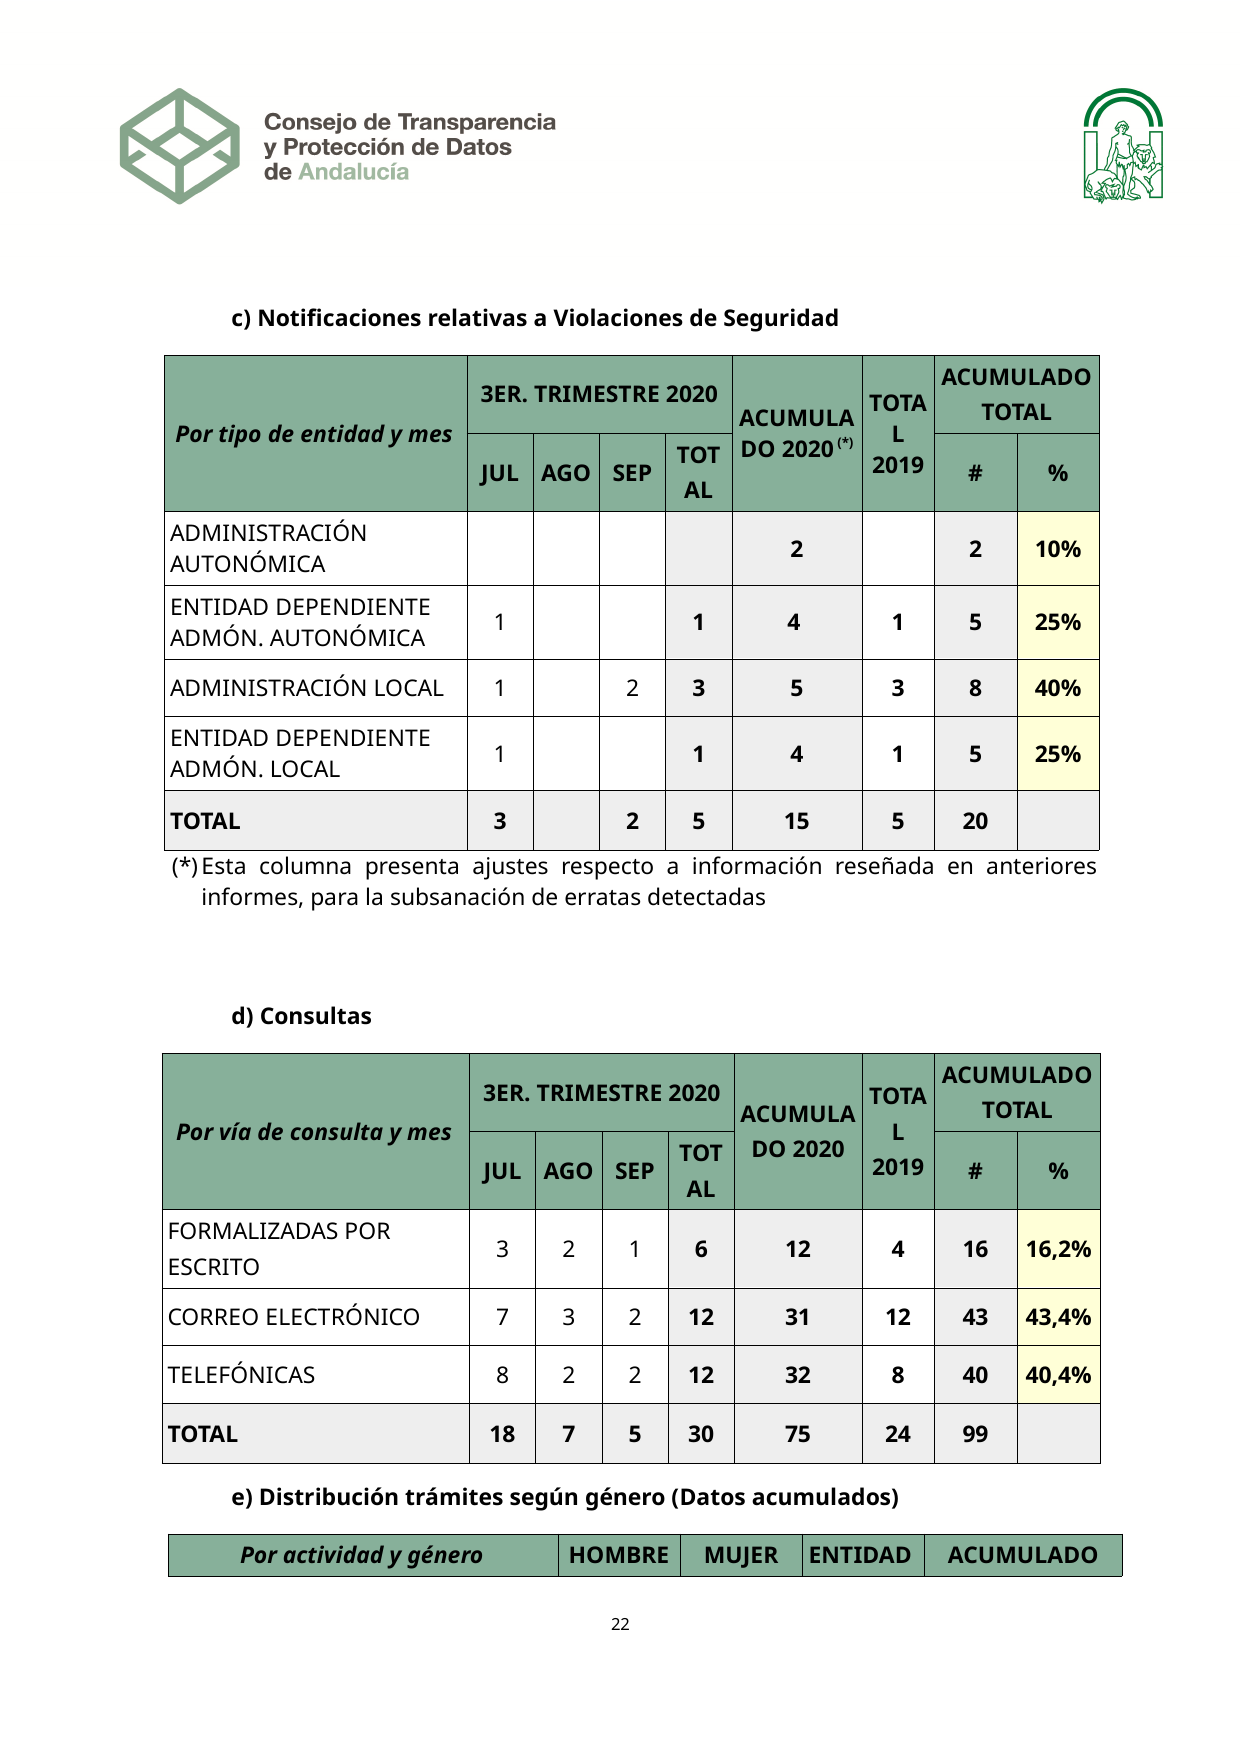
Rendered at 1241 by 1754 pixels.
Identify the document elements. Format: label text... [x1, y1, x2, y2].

table_cell [534, 791, 599, 850]
table_header 3ER. TRIMESTRE 2020 [468, 356, 732, 433]
table_cell 43,4% [1018, 1289, 1100, 1345]
table_cell 2 [733, 512, 862, 585]
table_cell 4 [733, 586, 862, 658]
table_cell AGO [534, 434, 599, 511]
table_cell 3 [536, 1289, 602, 1345]
table_cell [863, 512, 934, 585]
table_cell 1 [863, 717, 934, 790]
table_cell 5 [733, 660, 862, 716]
table_cell 2 [603, 1289, 668, 1345]
table_cell 5 [863, 791, 934, 850]
table_cell 12 [669, 1289, 734, 1345]
table_cell 12 [863, 1289, 934, 1345]
list d) Consultas [193, 1000, 1122, 1031]
table_cell 1 [468, 660, 533, 716]
table_cell TOTAL [669, 1132, 734, 1209]
table_header MUJER [681, 1535, 802, 1576]
table_cell 32 [735, 1346, 862, 1403]
table_cell 10% [1018, 512, 1099, 585]
table_header Por vía de consulta y mes [163, 1054, 469, 1209]
table_cell 1 [603, 1210, 668, 1287]
table_cell 99 [935, 1404, 1017, 1463]
table_cell 43 [935, 1289, 1017, 1345]
table_header Por actividad y género [169, 1535, 558, 1576]
table_cell 1 [468, 717, 533, 790]
table_cell # [935, 1132, 1017, 1209]
table_cell 3 [863, 660, 934, 716]
list e) Distribución trámites según género (Datos acumulados) [193, 1481, 1122, 1512]
table_cell TOTAL [666, 434, 732, 511]
table_cell 6 [669, 1210, 734, 1287]
table_cell 3 [468, 791, 533, 850]
table_cell JUL [468, 434, 533, 511]
table_cell SEP [600, 434, 665, 511]
table_header ACUMULADO 2020 [735, 1054, 862, 1209]
table_cell 7 [536, 1404, 602, 1463]
table_header ACUMULADO 2020 (*) [733, 356, 862, 511]
table_cell 30 [669, 1404, 734, 1463]
table_header ACUMULADO [925, 1535, 1122, 1576]
table_cell 8 [935, 660, 1017, 716]
table_cell [534, 512, 599, 585]
table_cell ENTIDAD DEPENDIENTE ADMÓN. AUTONÓMICA [165, 586, 467, 658]
table_cell 5 [935, 586, 1017, 658]
table_cell 16,2% [1018, 1210, 1100, 1287]
table_header ACUMULADO TOTAL [935, 1054, 1100, 1131]
table_cell 12 [669, 1346, 734, 1403]
table_cell [600, 717, 665, 790]
table_cell [1018, 791, 1099, 850]
table_cell % [1018, 434, 1099, 511]
table_cell 2 [536, 1346, 602, 1403]
table_cell 2 [603, 1346, 668, 1403]
table_cell [600, 512, 665, 585]
table_header 3ER. TRIMESTRE 2020 [470, 1054, 734, 1131]
list c) Notificaciones relativas a Violaciones de Seguridad [193, 287, 1122, 333]
table_cell 20 [935, 791, 1017, 850]
table_cell 8 [470, 1346, 535, 1403]
table_cell [534, 717, 599, 790]
table_header ENTIDAD [803, 1535, 924, 1576]
table_cell 7 [470, 1289, 535, 1345]
table_cell 8 [863, 1346, 934, 1403]
table_cell 1 [863, 586, 934, 658]
table_cell [534, 586, 599, 658]
table_cell 40,4% [1018, 1346, 1100, 1403]
table_cell [600, 586, 665, 658]
text (*) Esta columna presenta ajustes respecto a información reseñada en anteriores informes, para la subsa­na­ción de erratas detectadas [172, 851, 1098, 912]
table_cell 2 [600, 791, 665, 850]
table_cell 18 [470, 1404, 535, 1463]
table_cell 25% [1018, 586, 1099, 658]
table_header TOTAL 2019 [863, 356, 934, 511]
table_cell ADMINISTRACIÓN LOCAL [165, 660, 467, 716]
table_cell 16 [935, 1210, 1017, 1287]
table_cell TOTAL [163, 1404, 469, 1463]
table_cell 40 [935, 1346, 1017, 1403]
table_cell 31 [735, 1289, 862, 1345]
table_cell 4 [733, 717, 862, 790]
table_cell [468, 512, 533, 585]
table_cell 24 [863, 1404, 934, 1463]
table_cell [1018, 1404, 1100, 1463]
table_cell SEP [603, 1132, 668, 1209]
table_cell ADMINISTRACIÓN AUTONÓMICA [165, 512, 467, 585]
table_cell 12 [735, 1210, 862, 1287]
table_cell 3 [470, 1210, 535, 1287]
table_cell 15 [733, 791, 862, 850]
table_header TOTAL 2019 [863, 1054, 934, 1209]
table_header HOMBRE [559, 1535, 680, 1576]
table_cell 1 [468, 586, 533, 658]
table_cell 1 [666, 717, 732, 790]
table_cell 5 [603, 1404, 668, 1463]
table_cell 75 [735, 1404, 862, 1463]
table_cell 2 [600, 660, 665, 716]
table_cell ENTIDAD DEPENDIENTE ADMÓN. LOCAL [165, 717, 467, 790]
table_header ACUMULADO TOTAL [935, 356, 1099, 433]
table_cell % [1018, 1132, 1100, 1209]
table_cell JUL [470, 1132, 535, 1209]
table_cell [534, 660, 599, 716]
table_cell 40% [1018, 660, 1099, 716]
table_cell 3 [666, 660, 732, 716]
table_cell 2 [536, 1210, 602, 1287]
table_cell 4 [863, 1210, 934, 1287]
table_cell 5 [666, 791, 732, 850]
table_cell 1 [666, 586, 732, 658]
table_cell CORREO ELECTRÓNICO [163, 1289, 469, 1345]
table_cell 25% [1018, 717, 1099, 790]
table_cell TOTAL [165, 791, 467, 850]
table_cell # [935, 434, 1017, 511]
table_cell FORMALIZADAS POR ESCRITO [163, 1210, 469, 1287]
table_cell TELEFÓNICAS [163, 1346, 469, 1403]
table_cell AGO [536, 1132, 602, 1209]
table_cell 2 [935, 512, 1017, 585]
table_header Por tipo de entidad y mes [165, 356, 467, 511]
table_cell 5 [935, 717, 1017, 790]
table_cell [666, 512, 732, 585]
